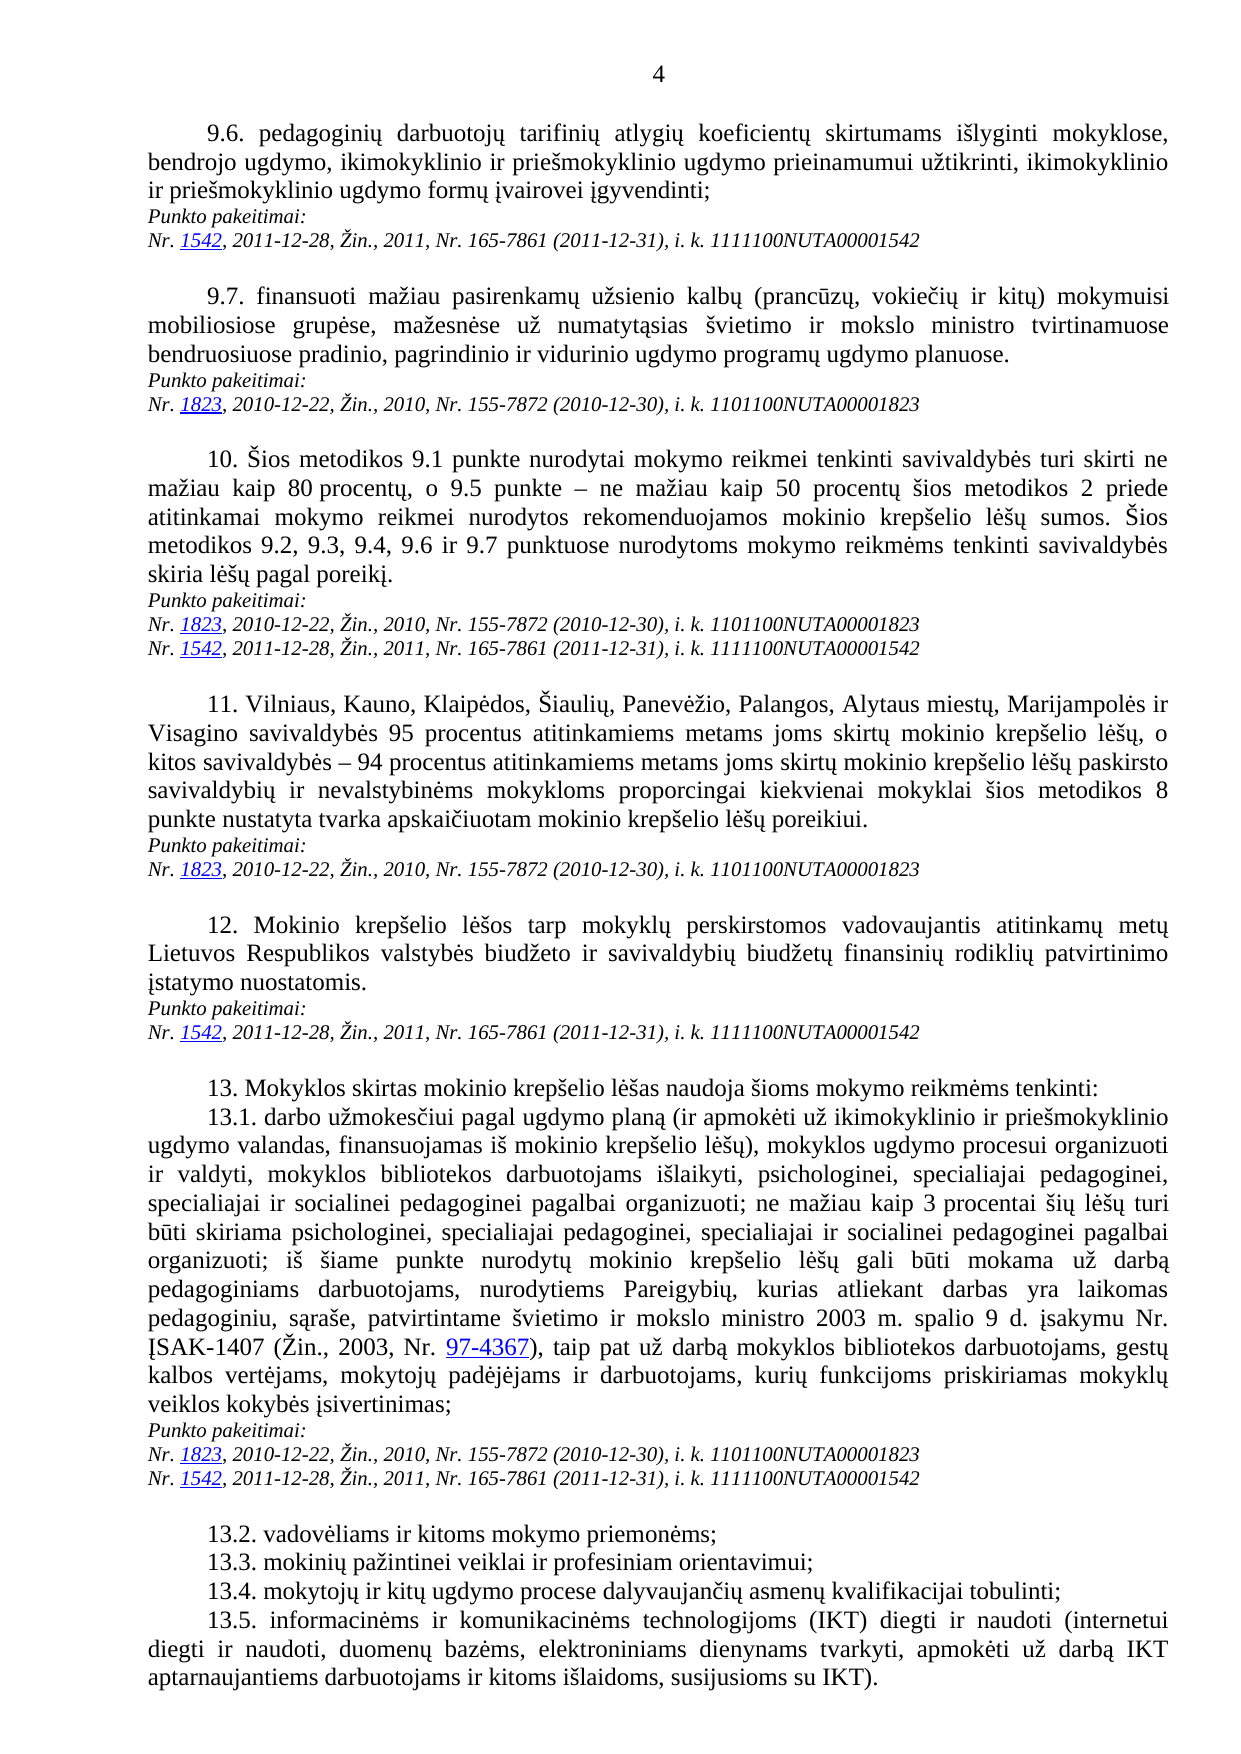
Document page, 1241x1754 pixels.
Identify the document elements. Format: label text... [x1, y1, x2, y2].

text Punkto pakeitimai: [148, 588, 1169, 612]
text 13.4. mokytojų ir kitų ugdymo procese dalyvaujančių asmenų kvalifikacijai tobulinti; [148, 1576, 1169, 1605]
text Punkto pakeitimai: [148, 996, 1169, 1020]
text Punkto pakeitimai: [148, 833, 1169, 857]
text 13.5. informacinėms ir komunikacinėms technologijoms (IKT) diegti ir naudoti (internetui diegti ir naudoti, duomenų bazėms, elektroniniams dienynams tvarkyti, apmokėti už darbą IKT aptarnaujantiems darbuotojams ir kitoms išlaidoms, susijusioms su IKT). [148, 1605, 1169, 1691]
text 13.2. vadovėliams ir kitoms mokymo priemonėms; [148, 1519, 1169, 1547]
text 9.6. pedagoginių darbuotojų tarifinių atlygių koeficientų skirtumams išlyginti mokyklose, bendrojo ugdymo, ikimokyklinio ir priešmokyklinio ugdymo prieinamumui užtikrinti, ikimokyklinio ir priešmokyklinio ugdymo formų įvairovei įgyvendinti; [148, 118, 1169, 204]
text Punkto pakeitimai: [148, 204, 1169, 228]
text 10. Šios metodikos 9.1 punkte nurodytai mokymo reikmei tenkinti savivaldybės turi skirti ne mažiau kaip 80 procentų, o 9.5 punkte – ne mažiau kaip 50 procentų šios metodikos 2 priede atitinkamai mokymo reikmei nurodytos rekomenduojamos mokinio krepšelio lėšų sumos. Šios metodikos 9.2, 9.3, 9.4, 9.6 ir 9.7 punktuose nurodytoms mokymo reikmėms tenkinti savivaldybės skiria lėšų pagal poreikį. [148, 444, 1169, 588]
text 13.1. darbo užmokesčiui pagal ugdymo planą (ir apmokėti už ikimokyklinio ir priešmokyklinio ugdymo valandas, finansuojamas iš mokinio krepšelio lėšų), mokyklos ugdymo procesui organizuoti ir valdyti, mokyklos bibliotekos darbuotojams išlaikyti, psichologinei, specialiajai pedagoginei, specialiajai ir socialinei pedagoginei pagalbai organizuoti; ne mažiau kaip 3 procentai šių lėšų turi būti skiriama psichologinei, specialiajai pedagoginei, specialiajai ir socialinei pedagoginei pagalbai organizuoti; iš šiame punkte nurodytų mokinio krepšelio lėšų gali būti mokama už darbą pedagoginiams darbuotojams, nurodytiems Pareigybių, kurias atliekant darbas yra laikomas pedagoginiu, sąraše, patvirtintame švietimo ir mokslo ministro 2003 m. spalio 9 d. įsakymu Nr. ĮSAK-1407 (Žin., 2003, Nr. 97-4367), taip pat už darbą mokyklos bibliotekos darbuotojams, gestų kalbos vertėjams, mokytojų padėjėjams ir darbuotojams, kurių funkcijoms priskiriamas mokyklų veiklos kokybės įsivertinimas; [148, 1102, 1169, 1418]
text Nr. 1823, 2010-12-22, Žin., 2010, Nr. 155-7872 (2010-12-30), i. k. 1101100NUTA00001823 [148, 1442, 1169, 1466]
text 11. Vilniaus, Kauno, Klaipėdos, Šiaulių, Panevėžio, Palangos, Alytaus miestų, Marijampolės ir Visagino savivaldybės 95 procentus atitinkamiems metams joms skirtų mokinio krepšelio lėšų, o kitos savivaldybės – 94 procentus atitinkamiems metams joms skirtų mokinio krepšelio lėšų paskirsto savivaldybių ir nevalstybinėms mokykloms proporcingai kiekvienai mokyklai šios metodikos 8 punkte nustatyta tvarka apskaičiuotam mokinio krepšelio lėšų poreikiui. [148, 689, 1169, 833]
text Nr. 1542, 2011-12-28, Žin., 2011, Nr. 165-7861 (2011-12-31), i. k. 1111100NUTA00001542 [148, 636, 1169, 660]
text 13. Mokyklos skirtas mokinio krepšelio lėšas naudoja šioms mokymo reikmėms tenkinti: [148, 1073, 1169, 1102]
text Punkto pakeitimai: [148, 367, 1169, 392]
text 13.3. mokinių pažintinei veiklai ir profesiniam orientavimui; [148, 1547, 1169, 1576]
text Punkto pakeitimai: [148, 1418, 1169, 1442]
text Nr. 1542, 2011-12-28, Žin., 2011, Nr. 165-7861 (2011-12-31), i. k. 1111100NUTA00001542 [148, 1466, 1169, 1490]
text Nr. 1542, 2011-12-28, Žin., 2011, Nr. 165-7861 (2011-12-31), i. k. 1111100NUTA00001542 [148, 1020, 1169, 1044]
text 9.7. finansuoti mažiau pasirenkamų užsienio kalbų (prancūzų, vokiečių ir kitų) mokymuisi mobiliosiose grupėse, mažesnėse už numatytąsias švietimo ir mokslo ministro tvirtinamuose bendruosiuose pradinio, pagrindinio ir vidurinio ugdymo programų ugdymo planuose. [148, 281, 1169, 367]
text Nr. 1542, 2011-12-28, Žin., 2011, Nr. 165-7861 (2011-12-31), i. k. 1111100NUTA00001542 [148, 228, 1169, 252]
text Nr. 1823, 2010-12-22, Žin., 2010, Nr. 155-7872 (2010-12-30), i. k. 1101100NUTA00001823 [148, 612, 1169, 636]
text 12. Mokinio krepšelio lėšos tarp mokyklų perskirstomos vadovaujantis atitinkamų metų Lietuvos Respublikos valstybės biudžeto ir savivaldybių biudžetų finansinių rodiklių patvirtinimo įstatymo nuostatomis. [148, 910, 1169, 996]
text Nr. 1823, 2010-12-22, Žin., 2010, Nr. 155-7872 (2010-12-30), i. k. 1101100NUTA00001823 [148, 392, 1169, 416]
text Nr. 1823, 2010-12-22, Žin., 2010, Nr. 155-7872 (2010-12-30), i. k. 1101100NUTA00001823 [148, 857, 1169, 881]
